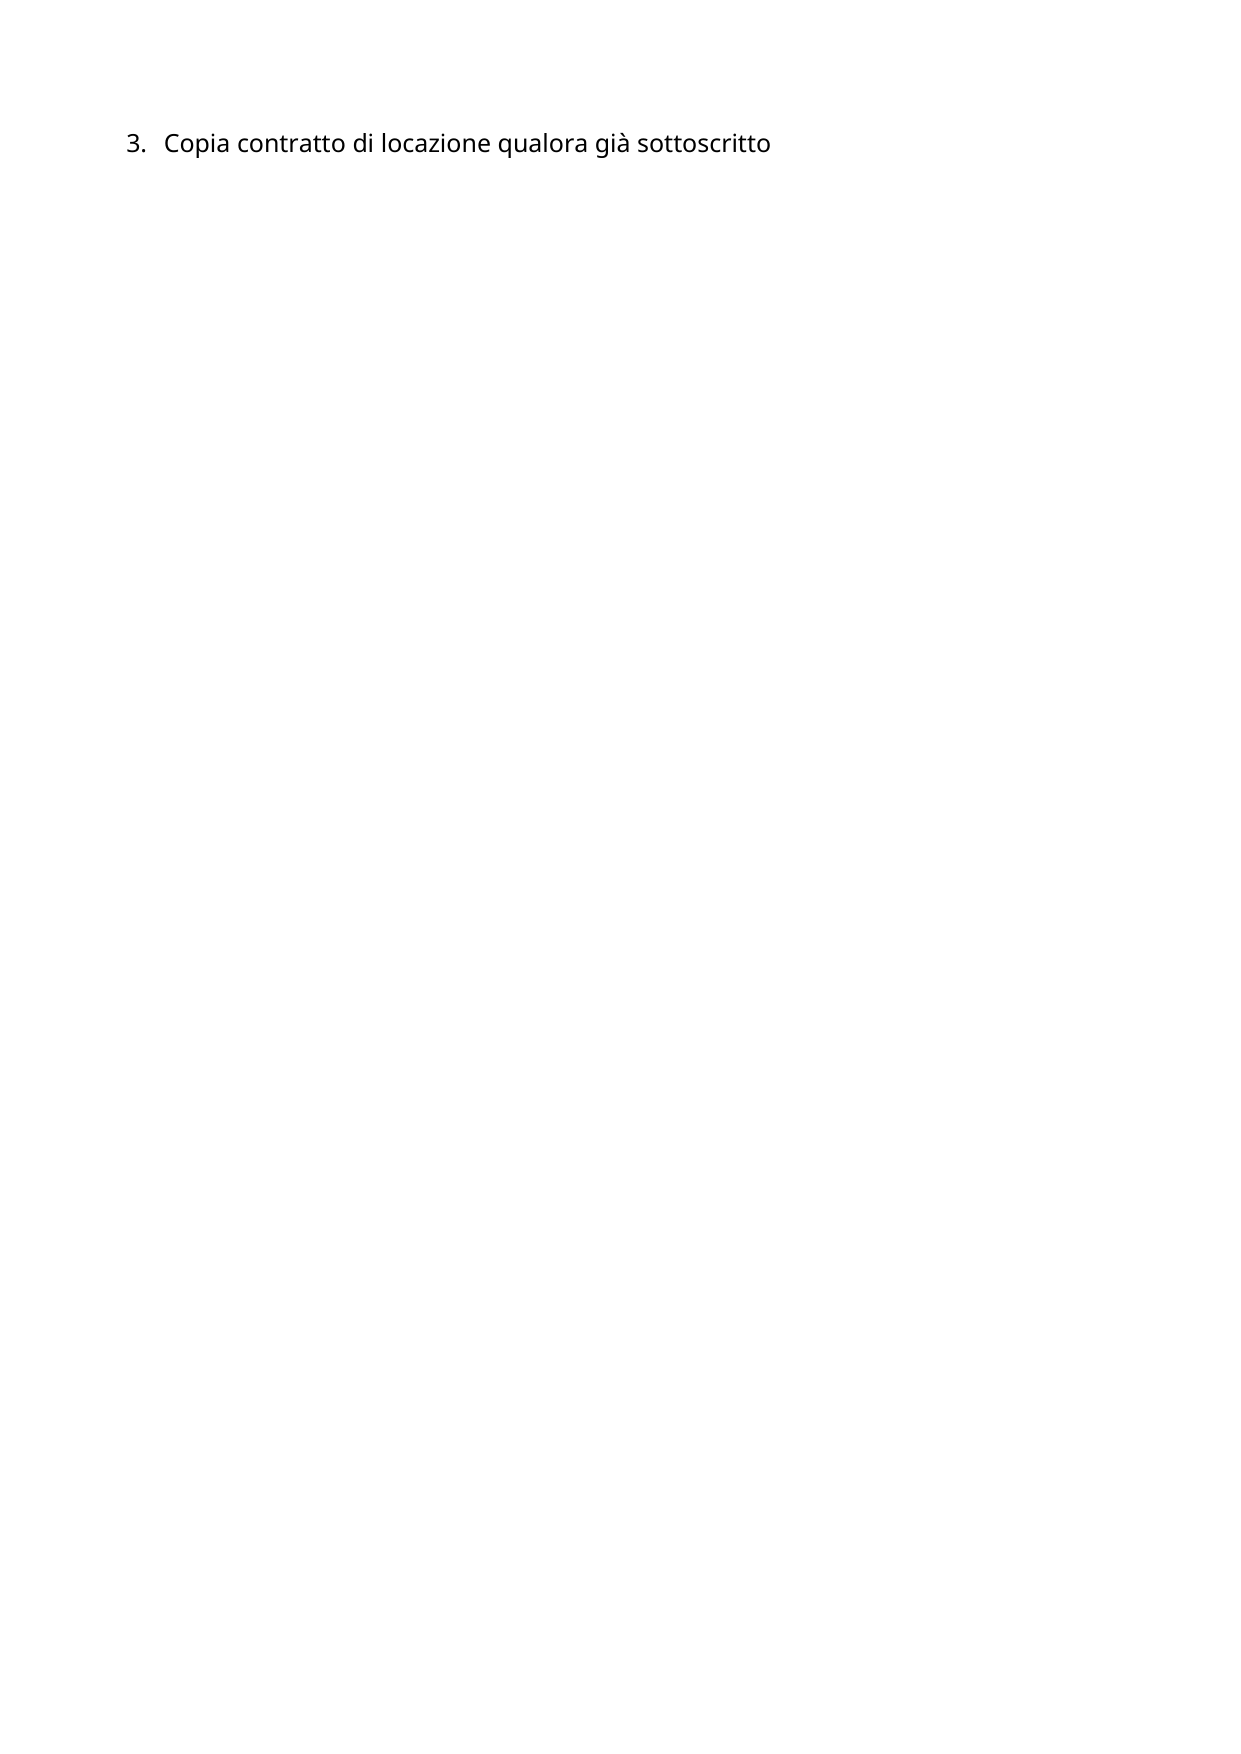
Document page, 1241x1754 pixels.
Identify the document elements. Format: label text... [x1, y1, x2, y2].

list Copia contratto di locazione qualora già sottoscritto [126, 125, 1152, 159]
